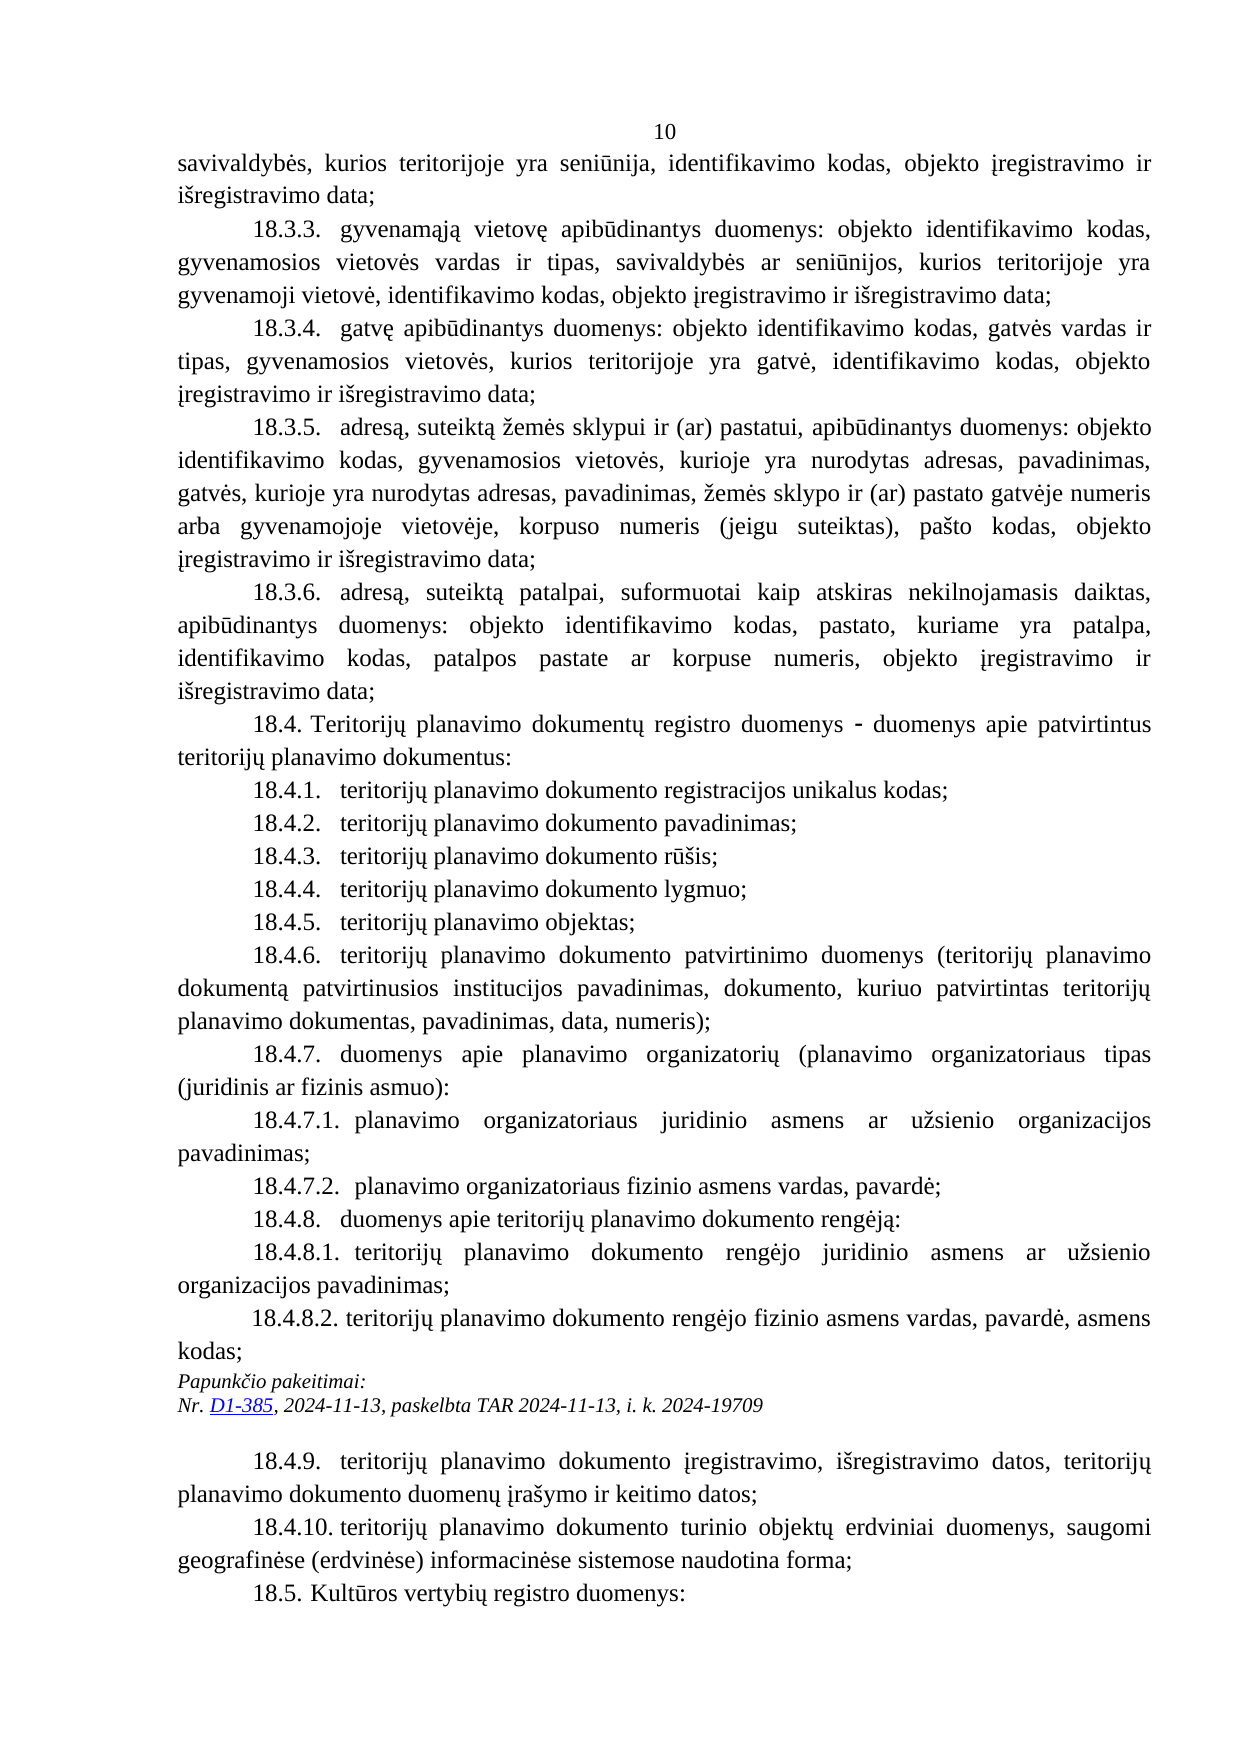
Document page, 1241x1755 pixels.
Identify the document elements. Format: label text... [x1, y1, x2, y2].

text savivaldybės, kurios teritorijoje yra seniūnija, identifikavimo kodas, objekto įregistravimo ir išregistravimo data; [177, 148, 1152, 209]
text 18.4.3. teritorijų planavimo dokumento rūšis; [177, 841, 1152, 870]
text 18.4.9. teritorijų planavimo dokumento įregistravimo, išregistravimo datos, teritorijų planavimo dokumento duomenų įrašymo ir keitimo datos; [177, 1446, 1152, 1508]
text 18.3.4. gatvę apibūdinantys duomenys: objekto identifikavimo kodas, gatvės vardas ir tipas, gyvenamosios vietovės, kurios teritorijoje yra gatvė, identifikavimo kodas, objekto įregistravimo ir išregistravimo data; [177, 313, 1152, 407]
text 18.5. Kultūros vertybių registro duomenys: [177, 1578, 1152, 1607]
text 18.4.7. duomenys apie planavimo organizatorių (planavimo organizatoriaus tipas (juridinis ar fizinis asmuo): [177, 1039, 1152, 1101]
text 18.4.7.2. planavimo organizatoriaus fizinio asmens vardas, pavardė; [177, 1171, 1152, 1200]
text 18.3.5. adresą, suteiktą žemės sklypui ir (ar) pastatui, apibūdinantys duomenys: objekto identifikavimo kodas, gyvenamosios vietovės, kurioje yra nurodytas adresas, pavadinimas, gatvės, kurioje yra nurodytas adresas, pavadinimas, žemės sklypo ir (ar) pastato gatvėje numeris arba gyvenamojoje vietovėje, korpuso numeris (jeigu suteiktas), pašto kodas, objekto įregistravimo ir išregistravimo data; [177, 412, 1152, 573]
text 18.4.1. teritorijų planavimo dokumento registracijos unikalus kodas; [177, 775, 1152, 804]
text 18.4.6. teritorijų planavimo dokumento patvirtinimo duomenys (teritorijų planavimo dokumentą patvirtinusios institucijos pavadinimas, dokumento, kuriuo patvirtintas teritorijų planavimo dokumentas, pavadinimas, data, numeris); [177, 940, 1152, 1035]
text 18.4.8. duomenys apie teritorijų planavimo dokumento rengėją: [177, 1204, 1152, 1233]
text 18.4.7.1. planavimo organizatoriaus juridinio asmens ar užsienio organizacijos pavadinimas; [177, 1105, 1152, 1167]
text 18.4.2. teritorijų planavimo dokumento pavadinimas; [177, 808, 1152, 837]
text 18.4.8.2. teritorijų planavimo dokumento rengėjo fizinio asmens vardas, pavardė, asmens kodas; [177, 1303, 1152, 1365]
text 18.3.3. gyvenamąją vietovę apibūdinantys duomenys: objekto identifikavimo kodas, gyvenamosios vietovės vardas ir tipas, savivaldybės ar seniūnijos, kurios teritorijoje yra gyvenamoji vietovė, identifikavimo kodas, objekto įregistravimo ir išregistravimo data; [177, 214, 1152, 308]
text Papunkčio pakeitimai: [177, 1369, 1152, 1393]
text 18.4.10. teritorijų planavimo dokumento turinio objektų erdviniai duomenys, saugomi geografinėse (erdvinėse) informacinėse sistemose naudotina forma; [177, 1512, 1152, 1574]
text Nr. D1-385, 2024-11-13, paskelbta TAR 2024-11-13, i. k. 2024-19709 [177, 1393, 1152, 1417]
text 18.4.4. teritorijų planavimo dokumento lygmuo; [177, 874, 1152, 903]
text 18.4.5. teritorijų planavimo objektas; [177, 907, 1152, 936]
text 18.3.6. adresą, suteiktą patalpai, suformuotai kaip atskiras nekilnojamasis daiktas, apibūdinantys duomenys: objekto identifikavimo kodas, pastato, kuriame yra patalpa, identifikavimo kodas, patalpos pastate ar korpuse numeris, objekto įregistravimo ir išregistravimo data; [177, 577, 1152, 705]
text 18.4. Teritorijų planavimo dokumentų registro duomenys  duomenys apie patvirtintus teritorijų planavimo dokumentus: [177, 709, 1152, 771]
text 18.4.8.1. teritorijų planavimo dokumento rengėjo juridinio asmens ar užsienio organizacijos pavadinimas; [177, 1237, 1152, 1299]
